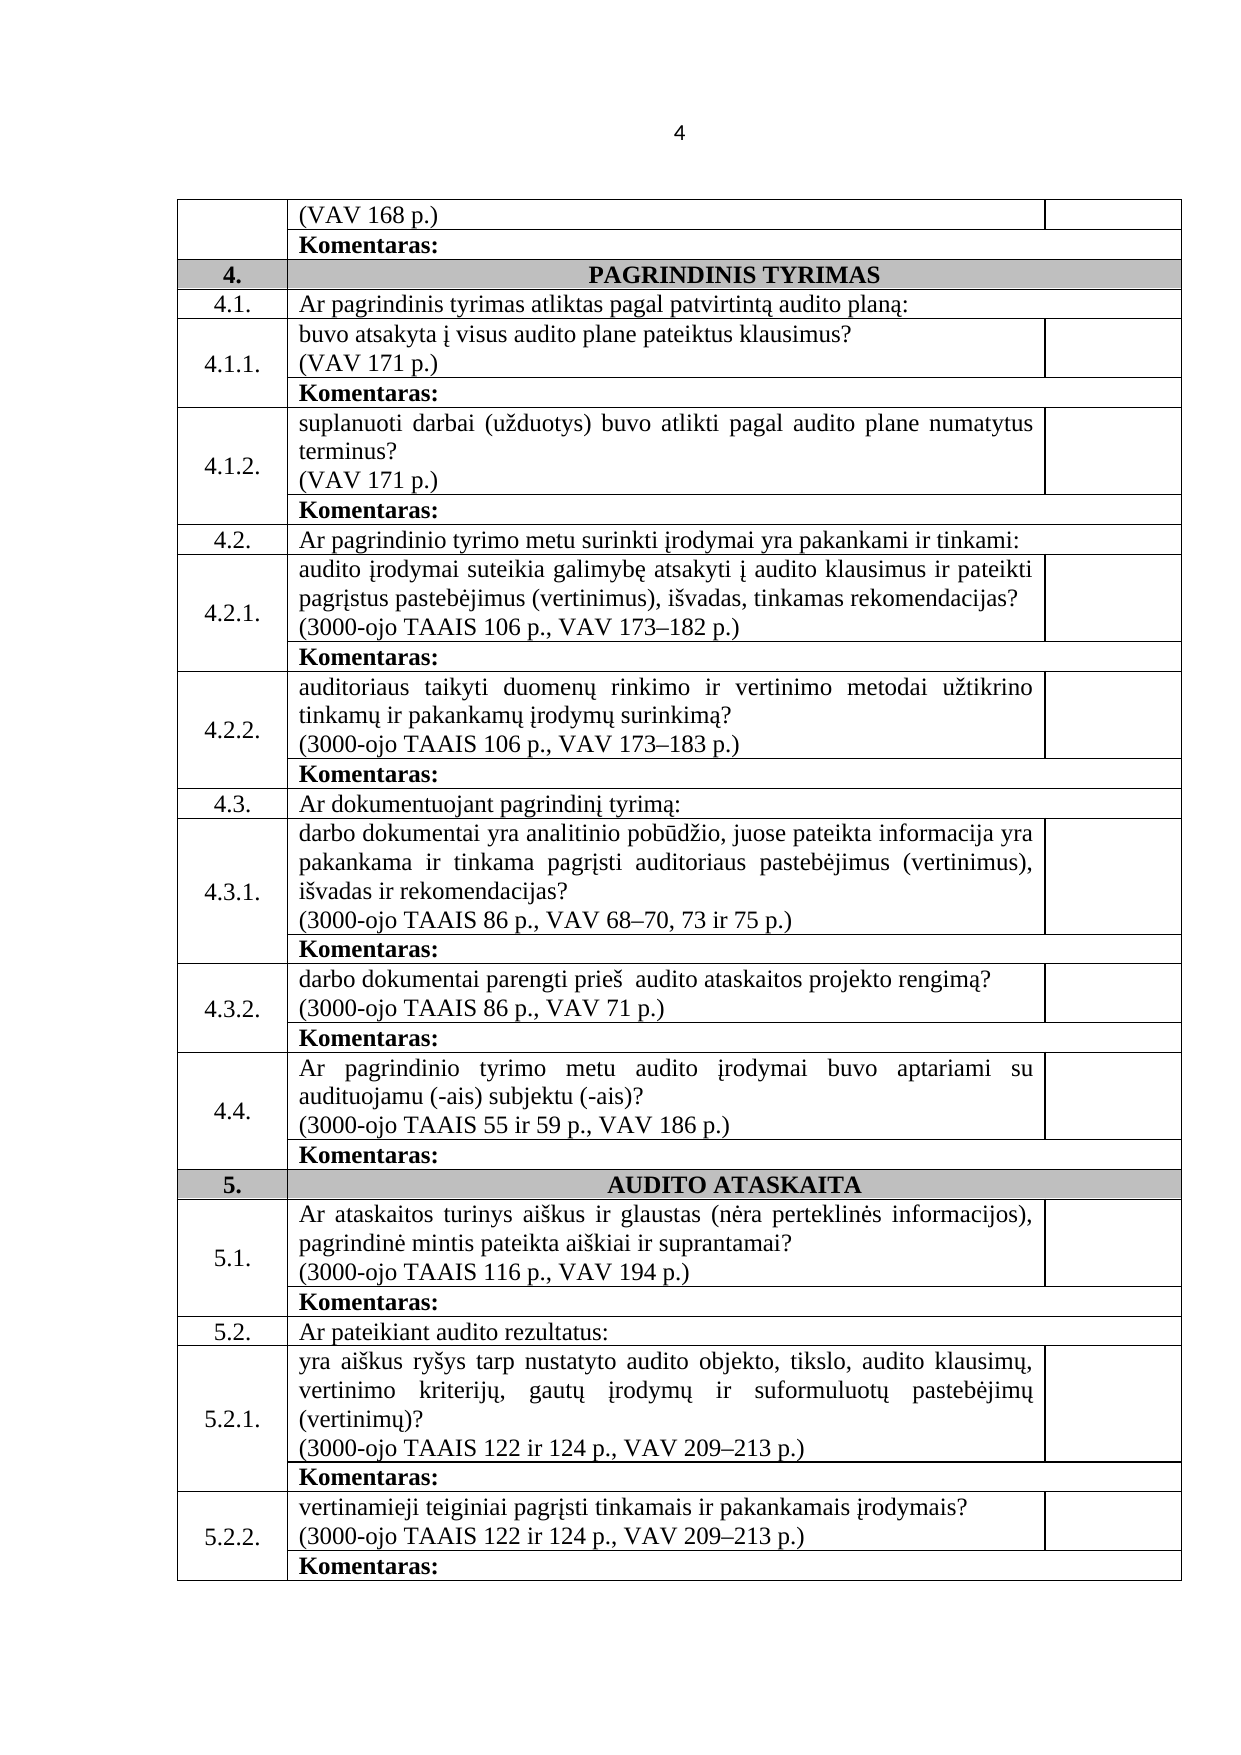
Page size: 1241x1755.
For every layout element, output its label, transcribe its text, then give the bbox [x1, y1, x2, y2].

table_cell 4.3.1. [178, 819, 287, 963]
table_cell [1046, 1346, 1181, 1461]
table_cell 5.2. [178, 1317, 287, 1345]
table_cell Komentaras: [288, 230, 1181, 259]
table_cell Komentaras: [288, 1551, 1181, 1579]
table_cell Komentaras: [288, 642, 1181, 671]
table_cell 4.1.2. [178, 408, 287, 524]
table_cell 4.1. [178, 290, 287, 318]
table_cell auditoriaus taikyti duomenų rinkimo ir vertinimo metodai užtikrino tinkamų ir pakankamų įrodymų surinkimą? (3000-ojo TAAIS 106 p., VAV 173–183 p.) [288, 672, 1044, 758]
table_cell [1046, 672, 1181, 758]
table_cell [1046, 819, 1181, 933]
table_cell Komentaras: [288, 1140, 1181, 1169]
table_cell [1046, 408, 1181, 494]
table_cell 5. [178, 1170, 287, 1198]
table_cell [1046, 1492, 1181, 1550]
table_cell Ar pateikiant audito rezultatus: [288, 1317, 1181, 1345]
table_cell [1046, 200, 1181, 229]
table_cell Komentaras: [288, 1023, 1181, 1052]
table_cell 4.1.1. [178, 319, 287, 407]
table_cell 4.2.1. [178, 555, 287, 671]
table_cell [1046, 1053, 1181, 1139]
table_cell 4. [178, 260, 287, 288]
table_cell Komentaras: [288, 1463, 1181, 1491]
table_cell [1046, 964, 1181, 1022]
table_cell Komentaras: [288, 495, 1181, 524]
table_cell 4.2.2. [178, 672, 287, 788]
table_cell AUDITO ATASKAITA [288, 1170, 1181, 1198]
table_cell [1046, 319, 1181, 377]
table_cell 4.3.2. [178, 964, 287, 1052]
table_cell 5.2.1. [178, 1346, 287, 1491]
table_cell Ar pagrindinio tyrimo metu surinkti įrodymai yra pakankami ir tinkami: [288, 525, 1181, 553]
table_cell darbo dokumentai parengti prieš audito ataskaitos projekto rengimą? (3000-ojo TAAIS 86 p., VAV 71 p.) [288, 964, 1044, 1022]
table_cell buvo atsakyta į visus audito plane pateiktus klausimus? (VAV 171 p.) [288, 319, 1044, 377]
table_cell darbo dokumentai yra analitinio pobūdžio, juose pateikta informacija yra pakankama ir tinkama pagrįsti auditoriaus pastebėjimus (vertinimus), išvadas ir rekomendacijas? (3000-ojo TAAIS 86 p., VAV 68–70, 73 ir 75 p.) [288, 819, 1044, 933]
table_cell [1046, 1200, 1181, 1286]
table_cell 4.4. [178, 1053, 287, 1169]
table_cell PAGRINDINIS TYRIMAS [288, 260, 1181, 288]
table_cell [178, 200, 287, 259]
table_cell Komentaras: [288, 378, 1181, 407]
table_cell Ar dokumentuojant pagrindinį tyrimą: [288, 789, 1181, 817]
table_cell Ar pagrindinis tyrimas atliktas pagal patvirtintą audito planą: [288, 290, 1181, 318]
table_cell Komentaras: [288, 1287, 1181, 1316]
table_cell suplanuoti darbai (užduotys) buvo atlikti pagal audito plane numatytus terminus? (VAV 171 p.) [288, 408, 1044, 494]
table_cell Ar ataskaitos turinys aiškus ir glaustas (nėra perteklinės informacijos), pagrindinė mintis pateikta aiškiai ir suprantamai? (3000-ojo TAAIS 116 p., VAV 194 p.) [288, 1200, 1044, 1286]
table_cell yra aiškus ryšys tarp nustatyto audito objekto, tikslo, audito klausimų, vertinimo kriterijų, gautų įrodymų ir suformuluotų pastebėjimų (vertinimų)? (3000-ojo TAAIS 122 ir 124 p., VAV 209–213 p.) [288, 1346, 1044, 1461]
table_cell 4.2. [178, 525, 287, 553]
table_cell 5.1. [178, 1200, 287, 1316]
table_cell 4.3. [178, 789, 287, 817]
table_cell vertinamieji teiginiai pagrįsti tinkamais ir pakankamais įrodymais? (3000-ojo TAAIS 122 ir 124 p., VAV 209–213 p.) [288, 1492, 1044, 1550]
table_cell Komentaras: [288, 759, 1181, 788]
table_cell Ar pagrindinio tyrimo metu audito įrodymai buvo aptariami su audituojamu (-ais) subjektu (-ais)? (3000-ojo TAAIS 55 ir 59 p., VAV 186 p.) [288, 1053, 1044, 1139]
table_cell audito įrodymai suteikia galimybę atsakyti į audito klausimus ir pateikti pagrįstus pastebėjimus (vertinimus), išvadas, tinkamas rekomendacijas? (3000-ojo TAAIS 106 p., VAV 173–182 p.) [288, 555, 1044, 641]
table_cell [1046, 555, 1181, 641]
table_cell (VAV 168 p.) [288, 200, 1044, 229]
table_cell 5.2.2. [178, 1492, 287, 1579]
table_cell Komentaras: [288, 935, 1181, 963]
